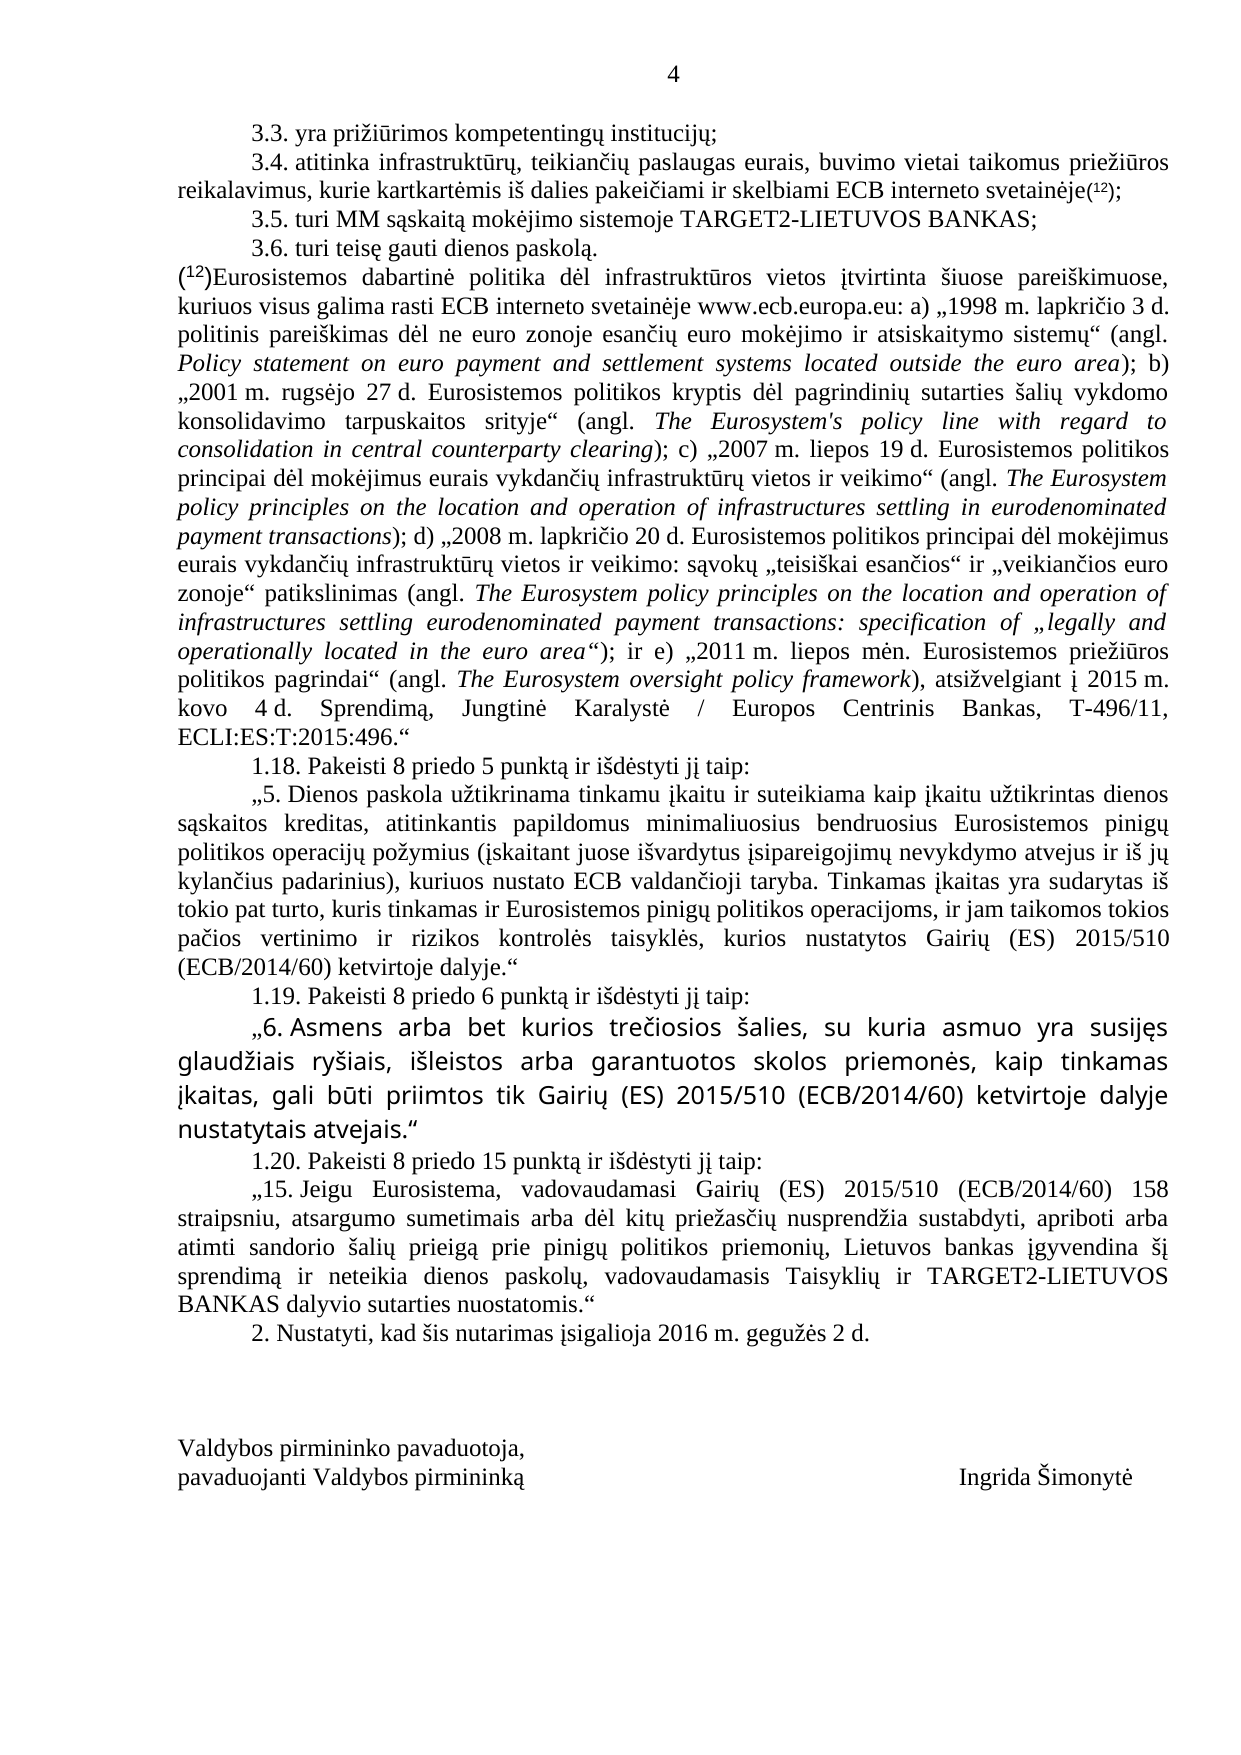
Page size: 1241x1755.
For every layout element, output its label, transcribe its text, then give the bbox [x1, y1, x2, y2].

text pavaduojanti Valdybos pirmininką Ingrida Šimonytė [177, 1462, 1169, 1491]
text Valdybos pirmininko pavaduotoja, [177, 1433, 1169, 1462]
text 3.4. atitinka infrastruktūrų, teikiančių paslaugas eurais, buvimo vietai taikomus priežiūros reikalavimus, kurie kartkartėmis iš dalies pakeičiami ir skelbiami ECB interneto svetainėje(12); [177, 147, 1169, 204]
text „15. Jeigu Eurosistema, vadovaudamasi Gairių (ES) 2015/510 (ECB/2014/60) 158 straipsniu, atsargumo sumetimais arba dėl kitų priežasčių nusprendžia sustabdyti, apriboti arba atimti sandorio šalių prieigą prie pinigų politikos priemonių, Lietuvos bankas įgyvendina šį sprendimą ir neteikia dienos paskolų, vadovaudamasis Taisyklių ir TARGET2-LIETUVOS BANKAS dalyvio sutarties nuostatomis.“ [177, 1174, 1169, 1318]
text (12)Eurosistemos dabartinė politika dėl infrastruktūros vietos įtvirtinta šiuose pareiškimuose, kuriuos visus galima rasti ECB interneto svetainėje www.ecb.europa.eu: a) „1998 m. lapkričio 3 d. politinis pareiškimas dėl ne euro zonoje esančių euro mokėjimo ir atsiskaitymo sistemų“ (angl. Policy statement on euro payment and settlement systems located outside the euro area); b) „2001 m. rugsėjo 27 d. Eurosistemos politikos kryptis dėl pagrindinių sutarties šalių vykdomo konsolidavimo tarpuskaitos srityje“ (angl. The Eurosystem's policy line with regard to consolidation in central counterparty clearing); c) „2007 m. liepos 19 d. Eurosistemos politikos principai dėl mokėjimus eurais vykdančių infrastruktūrų vietos ir veikimo“ (angl. The Eurosystem policy principles on the location and operation of infrastructures settling in eurodenominated payment transactions); d) „2008 m. lapkričio 20 d. Eurosistemos politikos principai dėl mokėjimus eurais vykdančių infrastruktūrų vietos ir veikimo: sąvokų „teisiškai esančios“ ir „veikiančios euro zonoje“ patikslinimas (angl. The Eurosystem policy principles on the location and operation of infrastructures settling eurodenominated payment transactions: specification of „legally and operationally located in the euro area“); ir e) „2011 m. liepos mėn. Eurosistemos priežiūros politikos pagrindai“ (angl. The Eurosystem oversight policy framework), atsižvelgiant į 2015 m. kovo 4 d. Sprendimą, Jungtinė Karalystė / Europos Centrinis Bankas, T-496/11, ECLI:ES:T:2015:496.“ [177, 262, 1169, 751]
text 1.18. Pakeisti 8 priedo 5 punktą ir išdėstyti jį taip: [177, 751, 1169, 779]
text „5. Dienos paskola užtikrinama tinkamu įkaitu ir suteikiama kaip įkaitu užtikrintas dienos sąskaitos kreditas, atitinkantis papildomus minimaliuosius bendruosius Eurosistemos pinigų politikos operacijų požymius (įskaitant juose išvardytus įsipareigojimų nevykdymo atvejus ir iš jų kylančius padarinius), kuriuos nustato ECB valdančioji taryba. Tinkamas įkaitas yra sudarytas iš tokio pat turto, kuris tinkamas ir Eurosistemos pinigų politikos operacijoms, ir jam taikomos tokios pačios vertinimo ir rizikos kontrolės taisyklės, kurios nustatytos Gairių (ES) 2015/510 (ECB/2014/60) ketvirtoje dalyje.“ [177, 779, 1169, 981]
text 1.20. Pakeisti 8 priedo 15 punktą ir išdėstyti jį taip: [177, 1146, 1169, 1174]
text 3.6. turi teisę gauti dienos paskolą. [177, 233, 1169, 262]
text 3.3. yra prižiūrimos kompetentingų institucijų; [177, 118, 1169, 147]
text „6. Asmens arba bet kurios trečiosios šalies, su kuria asmuo yra susijęs glaudžiais ryšiais, išleistos arba garantuotos skolos priemonės, kaip tinkamas įkaitas, gali būti priimtos tik Gairių (ES) 2015/510 (ECB/2014/60) ketvirtoje dalyje nustatytais atvejais.“ [177, 1009, 1169, 1146]
text 3.5. turi MM sąskaitą mokėjimo sistemoje TARGET2-LIETUVOS BANKAS; [177, 204, 1169, 233]
text 2. Nustatyti, kad šis nutarimas įsigalioja 2016 m. gegužės 2 d. [177, 1318, 1169, 1347]
text 1.19. Pakeisti 8 priedo 6 punktą ir išdėstyti jį taip: [177, 981, 1169, 1009]
